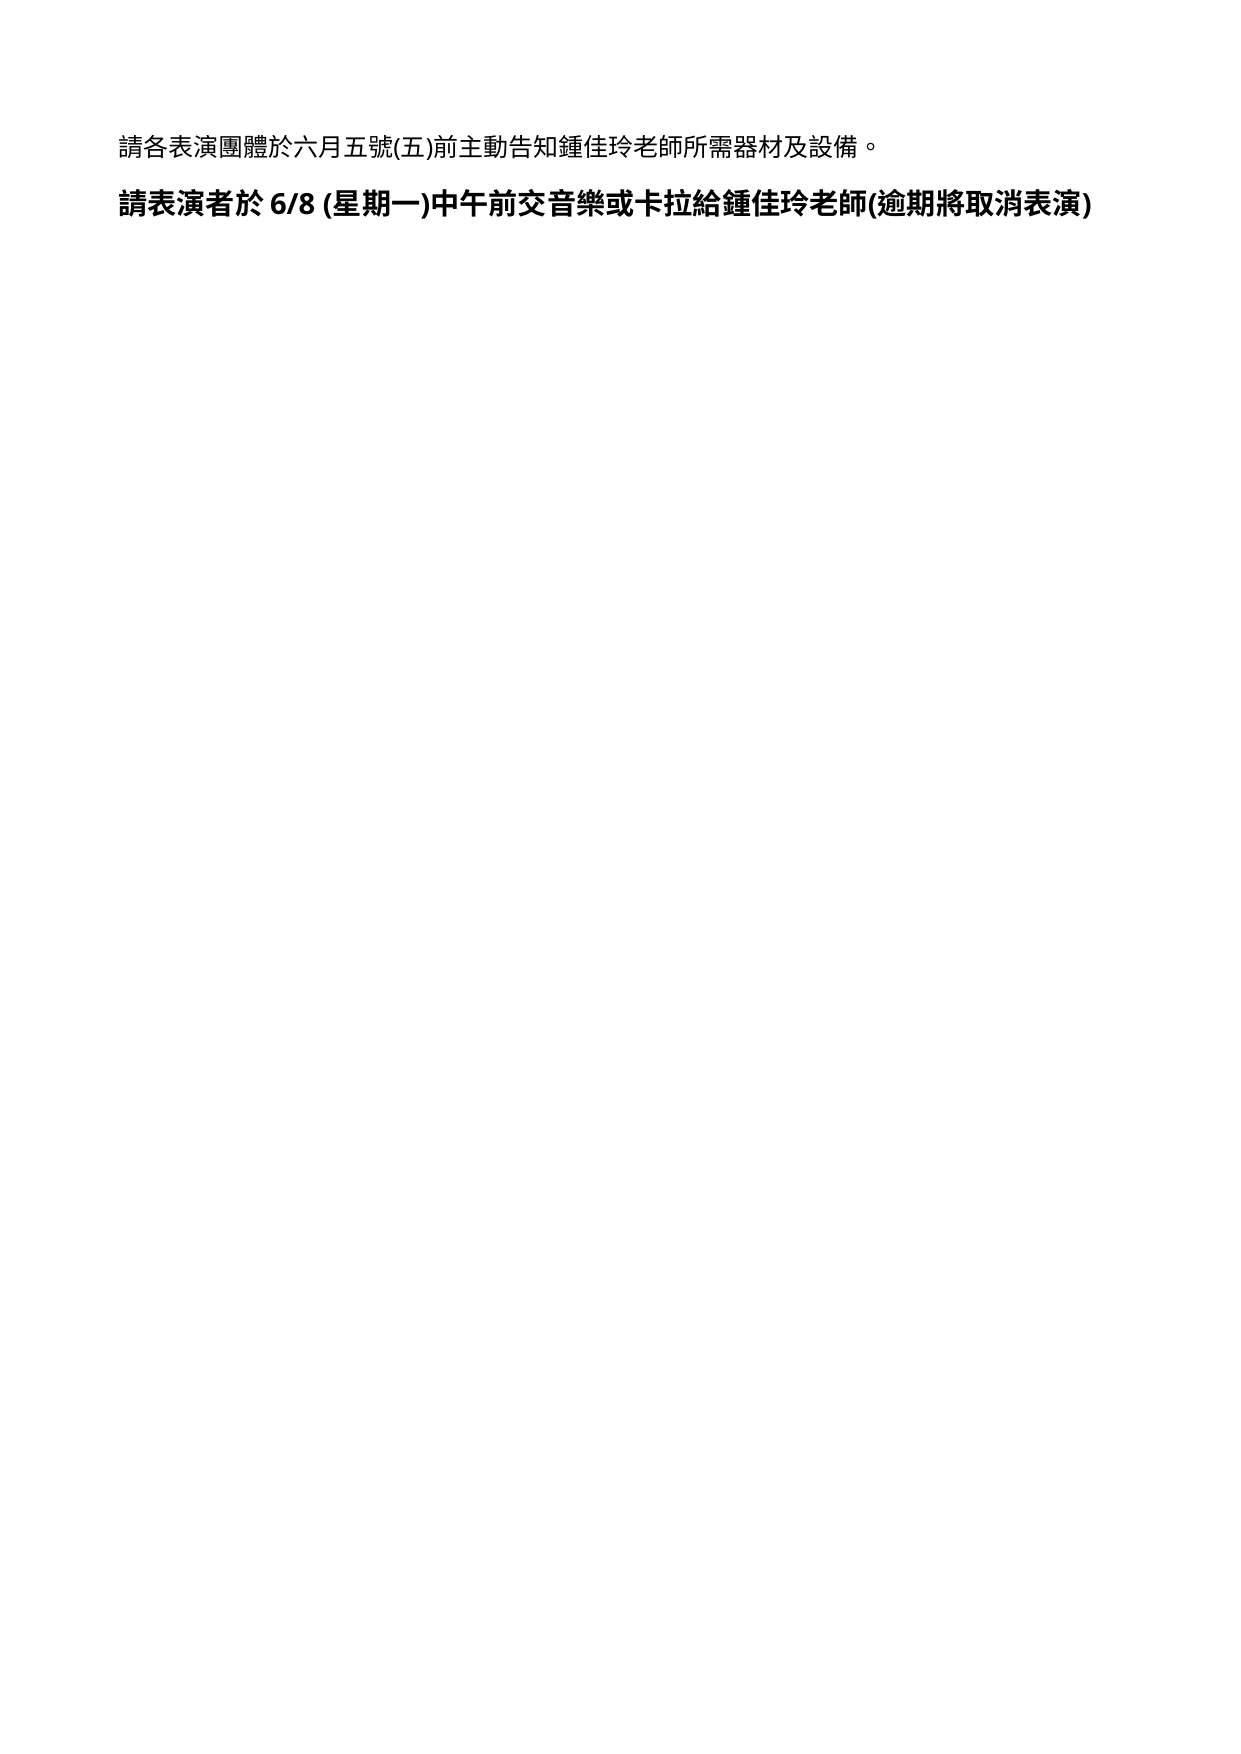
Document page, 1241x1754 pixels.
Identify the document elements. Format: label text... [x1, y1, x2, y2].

text 請各表演團體於六月五號(五)前主動告知鍾佳玲老師所需器材及設備。 [118, 127, 1122, 164]
text 請表演者於6/8 (星期一)中午前交音樂或卡拉給鍾佳玲老師(逾期將取消表演) [118, 164, 1122, 239]
